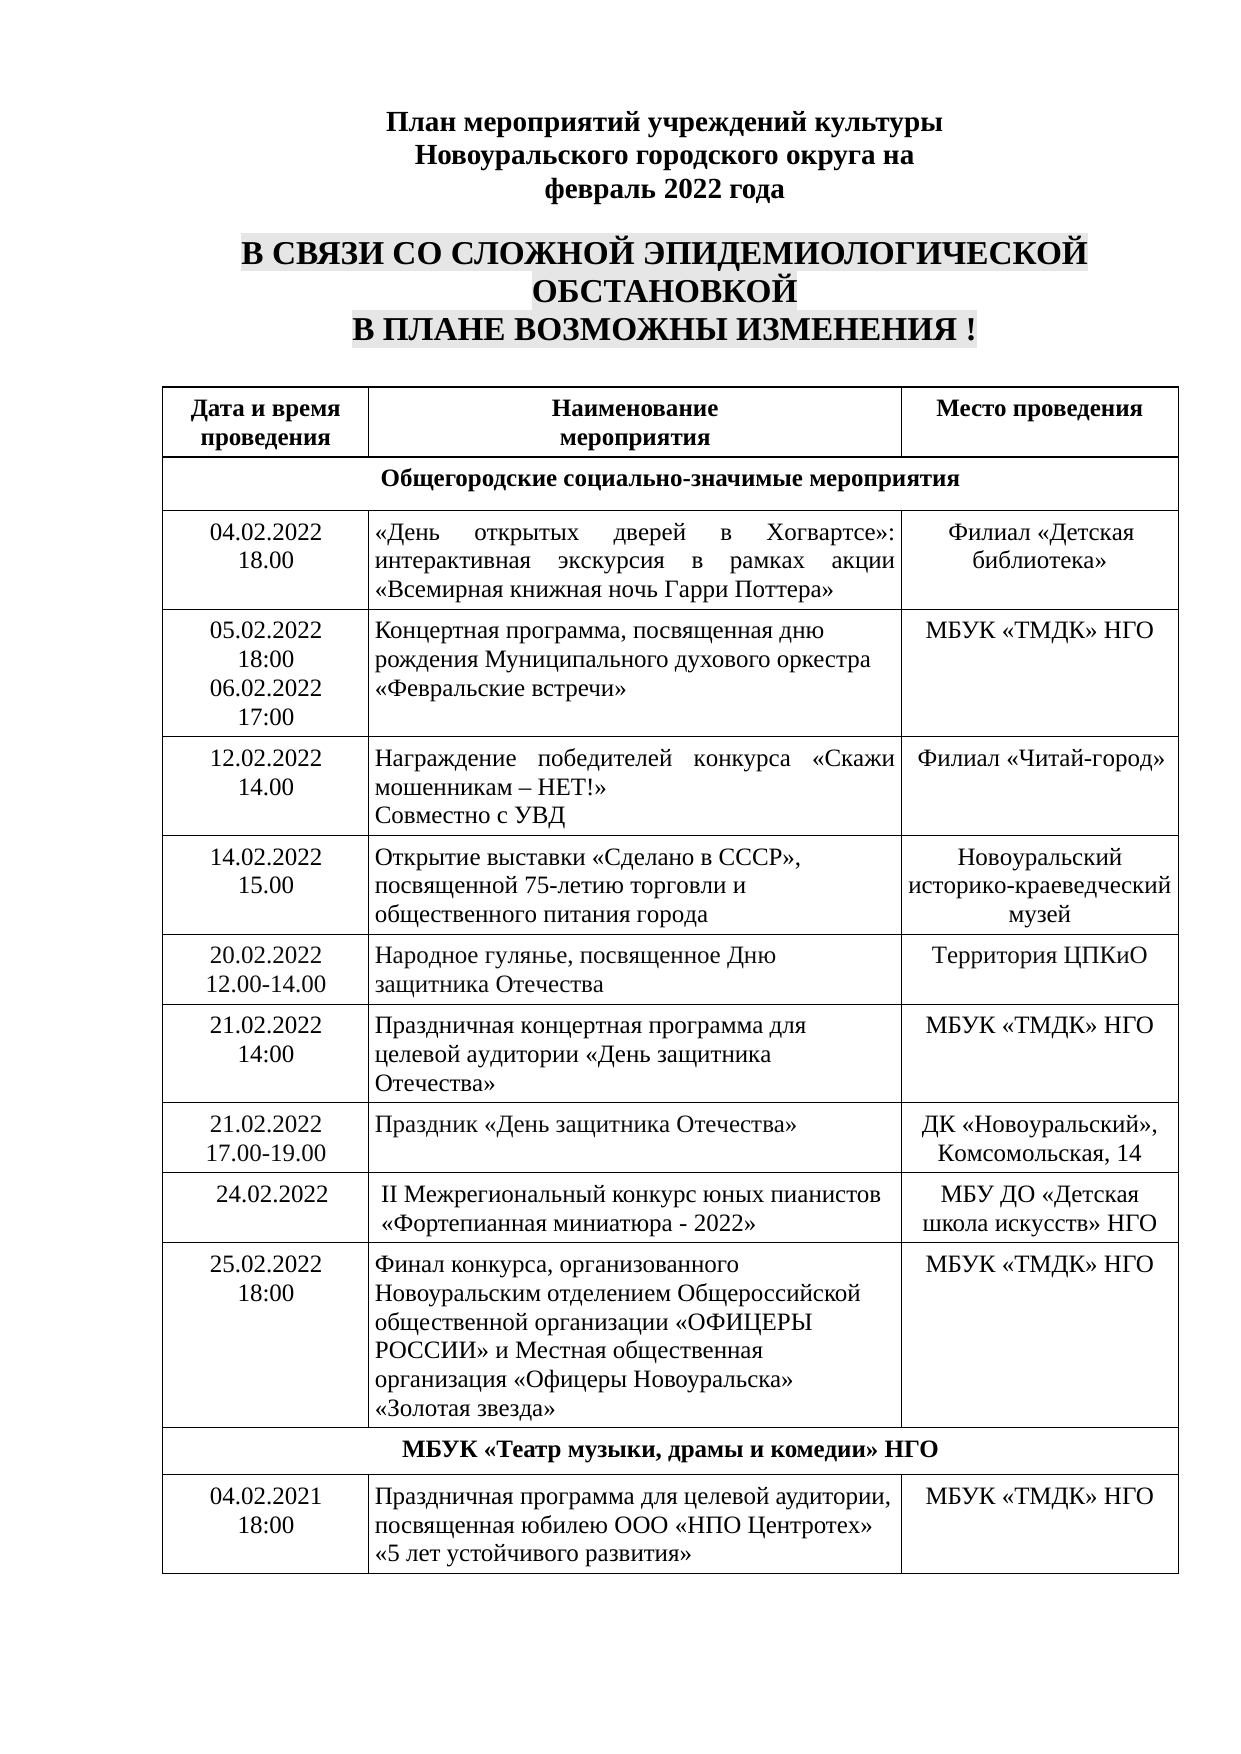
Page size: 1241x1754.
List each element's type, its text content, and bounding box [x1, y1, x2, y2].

table_header Место проведения [902, 388, 1178, 456]
text План мероприятий учреждений культуры [162, 104, 1167, 137]
table_cell 05.02.2022 18:00 06.02.2022 17:00 [163, 610, 368, 736]
table_cell МБУК «ТМДК» НГО [902, 1005, 1178, 1102]
text Новоуральского городского округа на [162, 137, 1167, 171]
table_cell 24.02.2022 [163, 1173, 368, 1242]
table_cell ДК «Новоуральский», Комсомольская, 14 [902, 1103, 1178, 1172]
table_cell 21.02.2022 17.00-19.00 [163, 1103, 368, 1172]
table_cell МБУК «ТМДК» НГО [902, 1243, 1178, 1427]
table_header Наименование мероприятия [369, 388, 901, 456]
table_cell МБУ ДО «Детская школа искусств» НГО [902, 1173, 1178, 1242]
table_cell 04.02.2022 18.00 [163, 511, 368, 608]
table_cell Праздничная программа для целевой аудитории, посвященная юбилею ООО «НПО Центротех» «5 лет устойчивого развития» [369, 1475, 901, 1573]
table_cell 14.02.2022 15.00 [163, 836, 368, 933]
table_cell МБУК «ТМДК» НГО [902, 1475, 1178, 1573]
table_cell Территория ЦПКиО [902, 935, 1178, 1003]
table_cell Филиал «Детская библиотека» [902, 511, 1178, 608]
table_cell МБУК «ТМДК» НГО [902, 610, 1178, 736]
text февраль 2022 года [162, 171, 1167, 204]
table_cell Праздничная концертная программа для целевой аудитории «День защитника Отечества» [369, 1005, 901, 1102]
table_cell Новоуральский историко-краеведческий музей [902, 836, 1178, 933]
table_cell II Межрегиональный конкурс юных пианистов «Фортепианная миниатюра - 2022» [369, 1173, 901, 1242]
table_cell 21.02.2022 14:00 [163, 1005, 368, 1102]
table_cell «День открытых дверей в Хогвартсе»: интерактивная экскурсия в рамках акции «Всемирная книжная ночь Гарри Поттера» [369, 511, 901, 608]
table_cell Филиал «Читай-город» [902, 737, 1178, 835]
table_cell Праздник «День защитника Отечества» [369, 1103, 901, 1172]
text В ПЛАНЕ ВОЗМОЖНЫ ИЗМЕНЕНИЯ ! [162, 310, 1167, 348]
table_cell 12.02.2022 14.00 [163, 737, 368, 835]
table_cell МБУК «Театр музыки, драмы и комедии» НГО [163, 1428, 1178, 1474]
table_cell Награждение победителей конкурса «Скажи мошенникам – НЕТ!» Совместно с УВД [369, 737, 901, 835]
table_cell 20.02.2022 12.00-14.00 [163, 935, 368, 1003]
table_cell Открытие выставки «Сделано в СССР», посвященной 75-летию торговли и общественного питания города [369, 836, 901, 933]
table_cell 04.02.2021 18:00 [163, 1475, 368, 1573]
text В СВЯЗИ СО СЛОЖНОЙ ЭПИДЕМИОЛОГИЧЕСКОЙ ОБСТАНОВКОЙ [162, 233, 1167, 310]
table_cell Концертная программа, посвященная дню рождения Муниципального духового оркестра «Февральские встречи» [369, 610, 901, 736]
table_cell Финал конкурса, организованного Новоуральским отделением Общероссийской общественной организации «ОФИЦЕРЫ РОССИИ» и Местная общественная организация «Офицеры Новоуральска» «Золотая звезда» [369, 1243, 901, 1427]
table_cell 25.02.2022 18:00 [163, 1243, 368, 1427]
table_cell Общегородские социально-значимые мероприятия [163, 458, 1178, 510]
table_header Дата и время проведения [163, 388, 368, 456]
table_cell Народное гулянье, посвященное Дню защитника Отечества [369, 935, 901, 1003]
